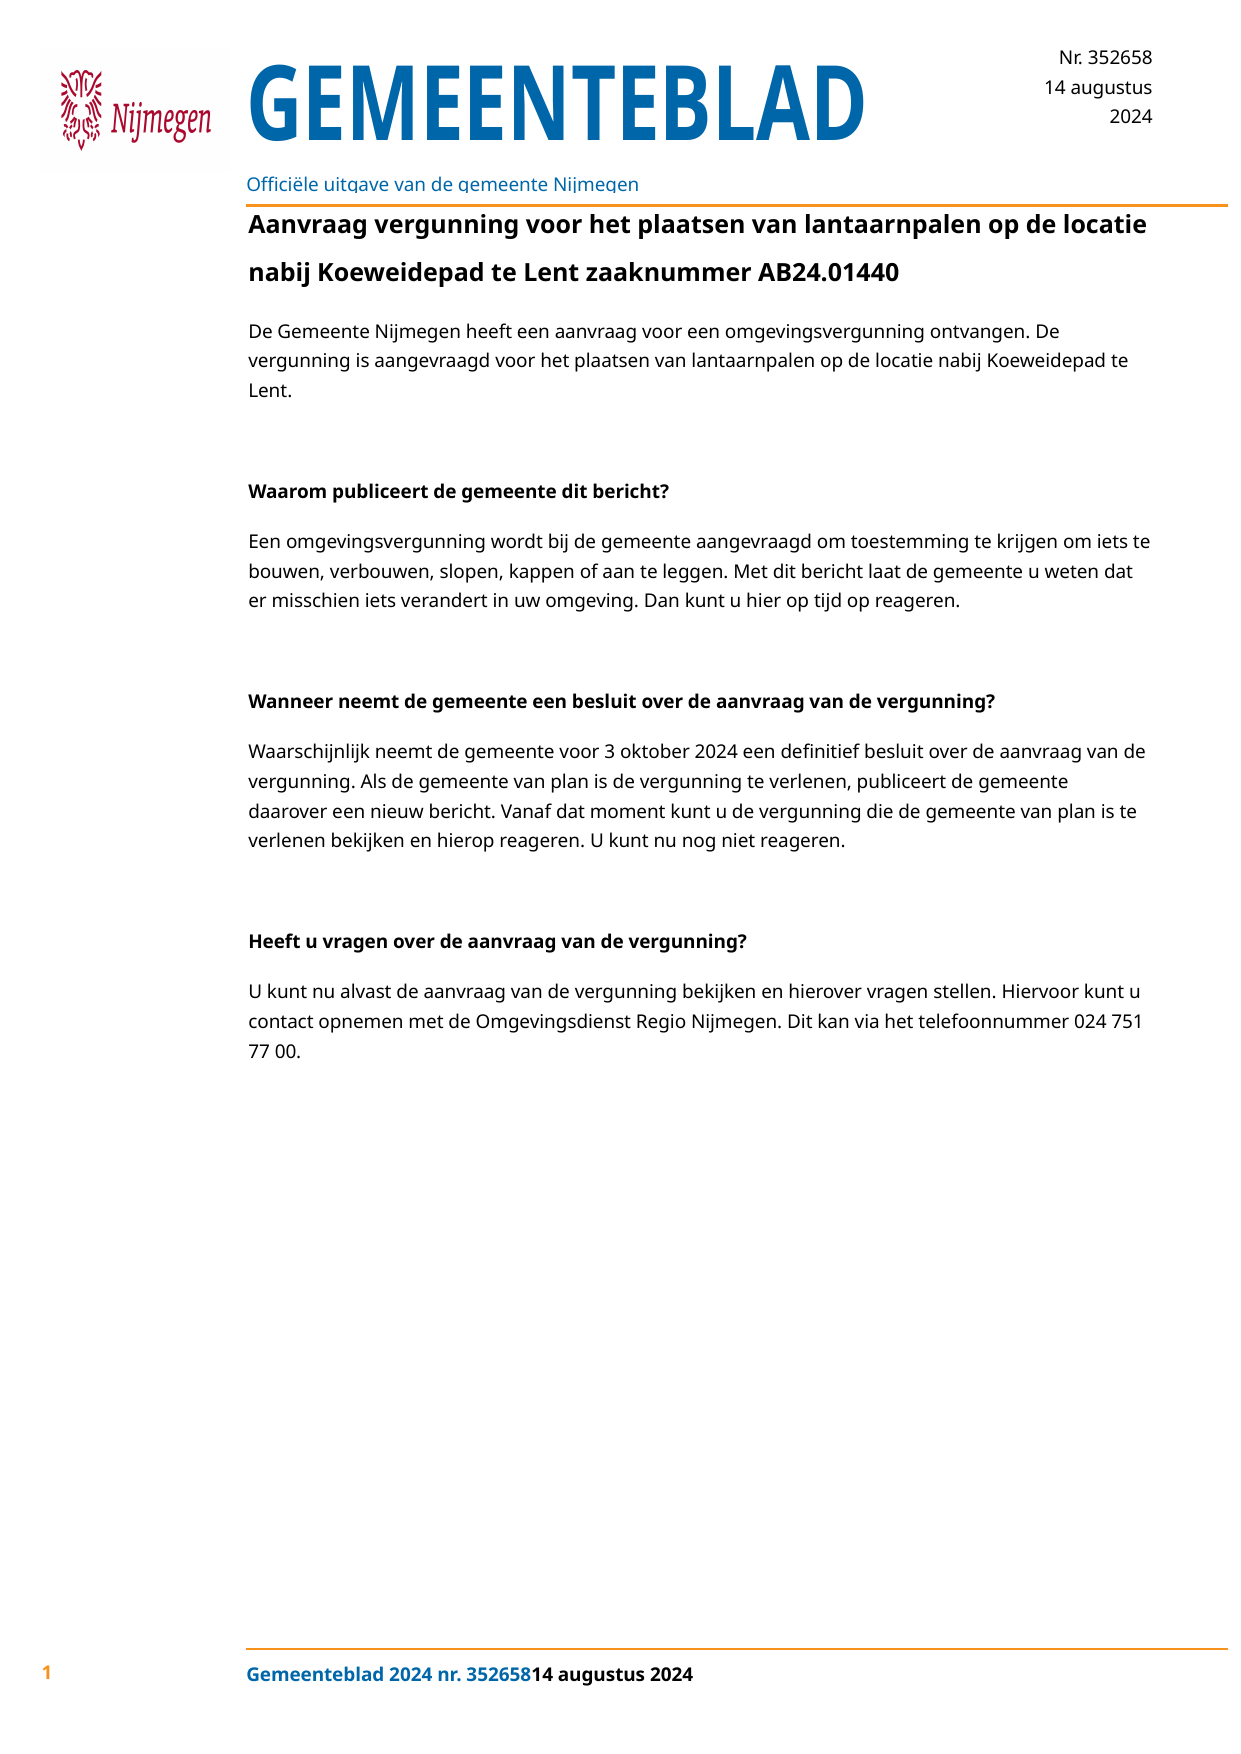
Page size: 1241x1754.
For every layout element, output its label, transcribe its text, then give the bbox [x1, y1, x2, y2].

text De Gemeente Nijmegen heeft een aanvraag voor een omgevingsvergunning ontvangen. De vergunning is aangevraagd voor het plaatsen van lantaarnpalen op de locatie nabij Koeweidepad te Lent. [248, 318, 1152, 403]
text Waarschijnlijk neemt de gemeente voor 3 oktober 2024 een definitief besluit over de aanvraag van de vergunning. Als de gemeente van plan is de vergunning te verlenen, publiceert de gemeente daarover een nieuw bericht. Vanaf dat moment kunt u de vergunning die de gemeente van plan is te verlenen bekijken en hierop reageren. U kunt nu nog niet reageren. [248, 739, 1152, 853]
text Wanneer neemt de gemeente een besluit over de aanvraag van de vergunning? [248, 688, 1152, 714]
text Aanvraag vergunning voor het plaatsen van lantaarnpalen op de locatie nabij Koeweidepad te Lent zaaknummer AB24.01440 [248, 207, 1152, 288]
text Een omgevingsvergunning wordt bij de gemeente aangevraagd om toestemming te krijgen om iets te bouwen, verbouwen, slopen, kappen of aan te leggen. Met dit bericht laat de gemeente u weten dat er misschien iets verandert in uw omgeving. Dan kunt u hier op tijd op reageren. [248, 528, 1152, 613]
text U kunt nu alvast de aanvraag van de vergunning bekijken en hierover vragen stellen. Hiervoor kunt u contact opnemen met de Omgevingsdienst Regio Nijmegen. Dit kan via het telefoonnummer 024 751 77 00. [248, 979, 1152, 1064]
text Heeft u vragen over de aanvraag van de vergunning? [248, 928, 1152, 954]
picture [41, 47, 231, 172]
text Waarom publiceert de gemeente dit bericht? [248, 478, 1152, 504]
